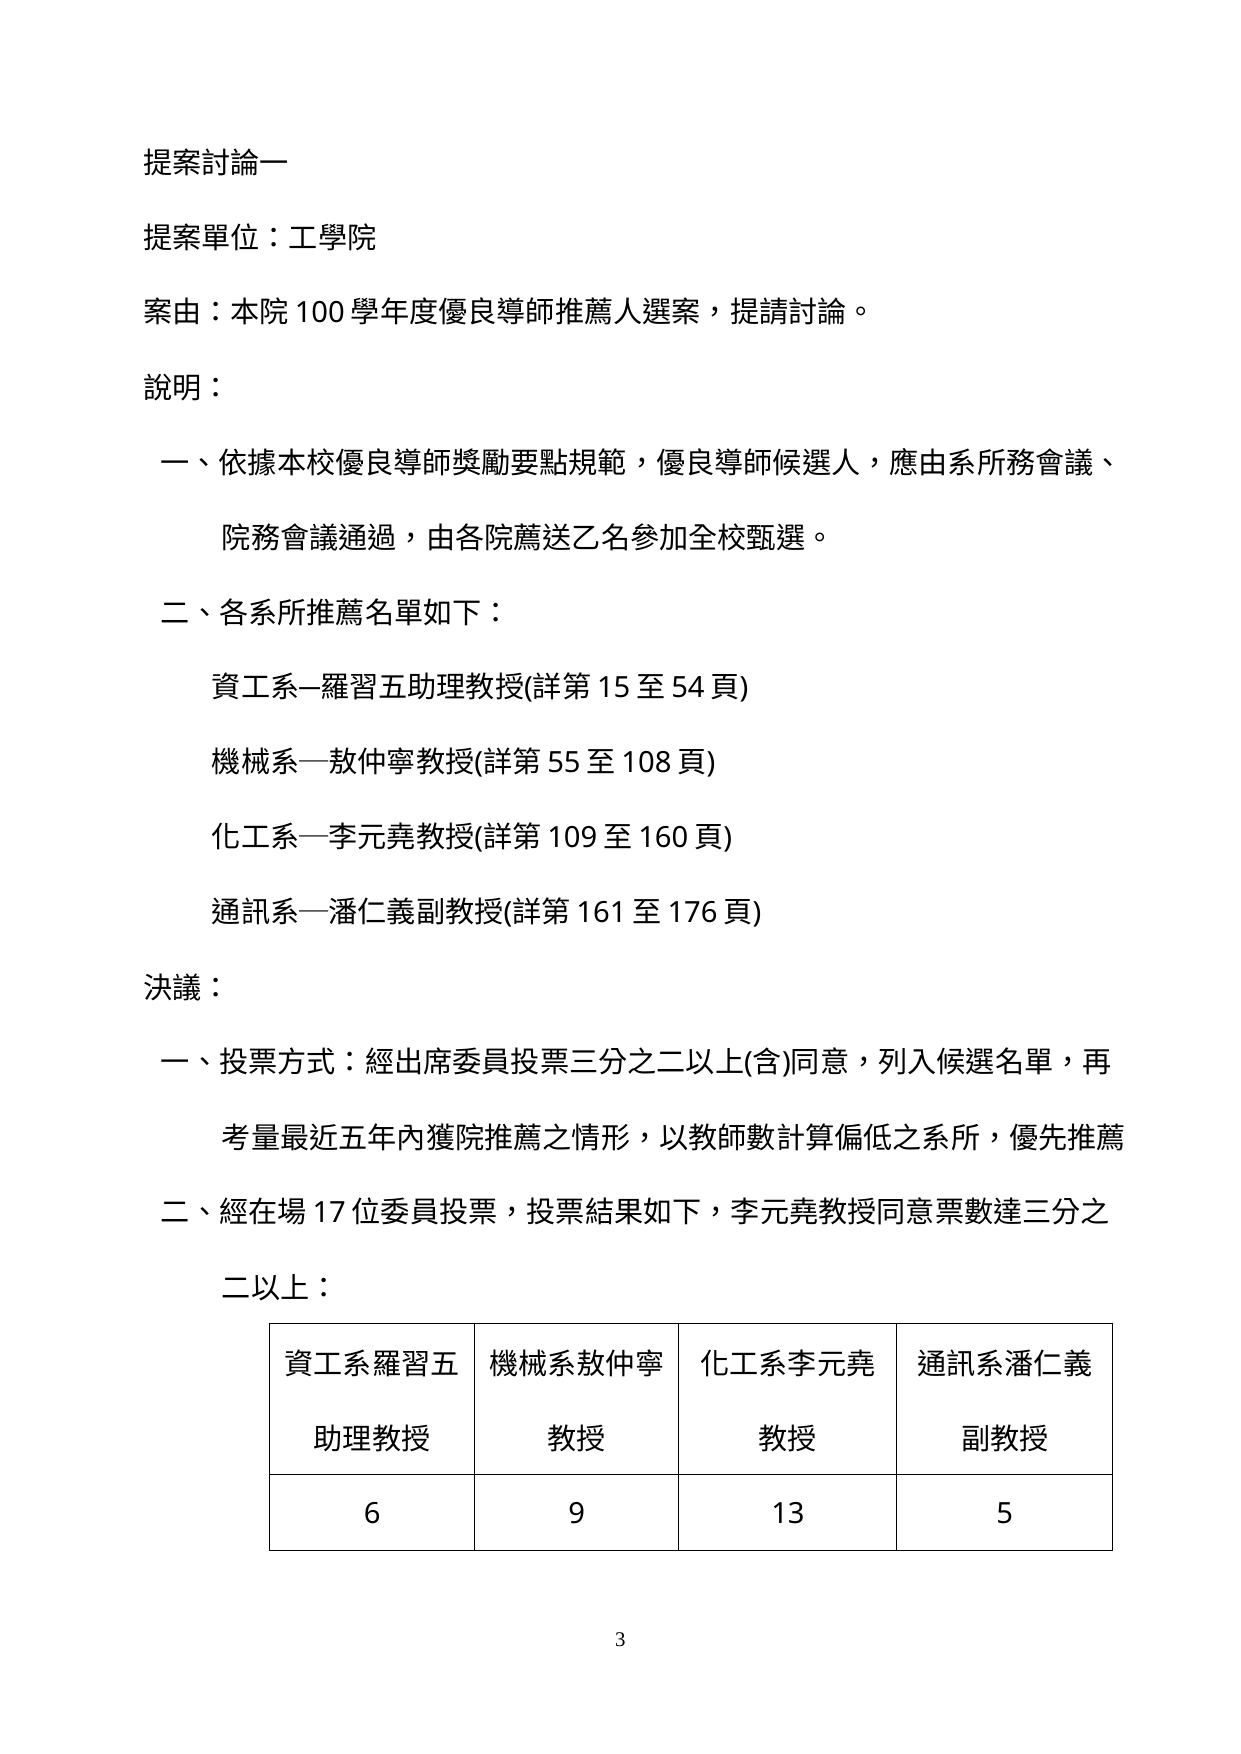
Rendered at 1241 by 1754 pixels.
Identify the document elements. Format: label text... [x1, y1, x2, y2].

text 一、依據本校優良導師獎勵要點規範，優良導師候選人，應由系所務會議、院務會議通過，由各院薦送乙名參加全校甄選。 [161, 423, 1122, 573]
table_cell 13 [679, 1475, 896, 1550]
table_header 通訊系潘仁義 副教授 [897, 1324, 1112, 1474]
text 提案討論一 [118, 123, 1122, 198]
text 二、經在場17位委員投票，投票結果如下，李元堯教授同意票數達三分之二以上： [161, 1173, 1122, 1323]
table_cell 5 [897, 1475, 1112, 1550]
text 資工系─羅習五助理教授(詳第15至54頁) [212, 648, 1122, 723]
table_header 機械系敖仲寧 教授 [475, 1324, 678, 1474]
table_cell 9 [475, 1475, 678, 1550]
table_header 資工系羅習五助理教授 [270, 1324, 474, 1474]
text 說明： [143, 348, 1122, 423]
text 案由：本院100學年度優良導師推薦人選案，提請討論。 [143, 273, 1122, 348]
text 二、各系所推薦名單如下： [161, 573, 1122, 648]
text 機械系─敖仲寧教授(詳第55至108頁) [212, 723, 1122, 798]
table_cell 6 [270, 1475, 474, 1550]
text 一、投票方式：經出席委員投票三分之二以上(含)同意，列入候選名單，再考量最近五年內獲院推薦之情形，以教師數計算偏低之系所，優先推薦。 [161, 1023, 1122, 1173]
text 化工系─李元堯教授(詳第109至160頁) [212, 798, 1122, 873]
text 通訊系─潘仁義副教授(詳第161至176頁) [212, 873, 1122, 948]
text 提案單位：工學院 [143, 198, 1122, 273]
table_header 化工系李元堯 教授 [679, 1324, 896, 1474]
text 決議： [118, 948, 1122, 1023]
